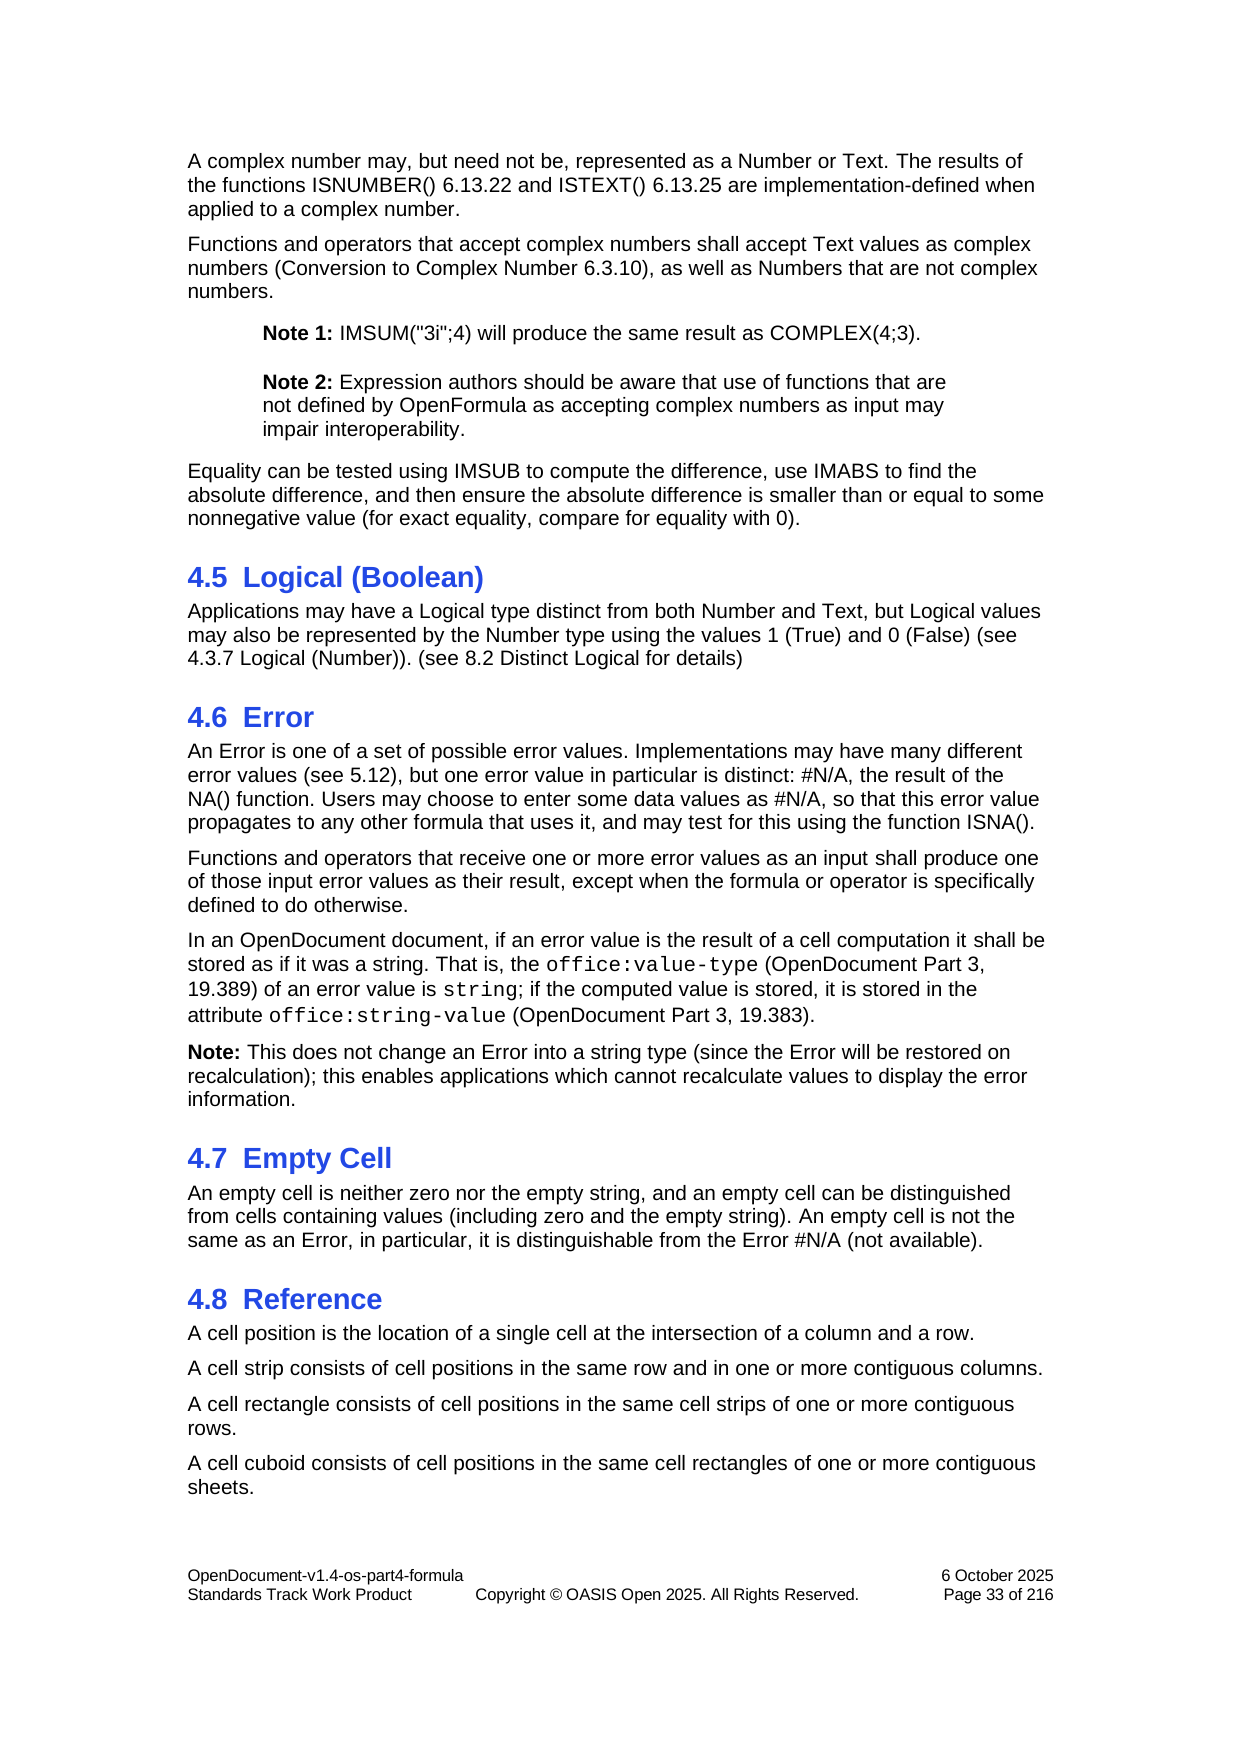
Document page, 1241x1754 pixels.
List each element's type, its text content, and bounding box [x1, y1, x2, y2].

text Functions and operators that accept complex numbers shall accept Text values as complex numbers (Conversion to Complex Number 6.3.10), as well as Numbers that are not complex numbers. [187, 233, 1053, 303]
text A cell position is the location of a single cell at the intersection of a column and a row. [187, 1321, 1053, 1345]
text Equality can be tested using IMSUB to compute the difference, use IMABS to find the absolute difference, and then ensure the absolute difference is smaller than or equal to some nonnegative value (for exact equality, compare for equality with 0). [187, 459, 1053, 530]
text A complex number may, but need not be, represented as a Number or Text. The results of the functions ISNUMBER() 6.13.22 and ISTEXT() 6.13.25 are implementation-defined when applied to a complex number. [187, 150, 1053, 221]
text An empty cell is neither zero nor the empty string, and an empty cell can be distinguished from cells containing values (including zero and the empty string). An empty cell is not the same as an Error, in particular, it is distinguishable from the Error #N/A (not available). [187, 1181, 1053, 1252]
text Note 1: IMSUM("3i";4) will produce the same result as COMPLEX(4;3). [262, 322, 978, 345]
text A cell cuboid consists of cell positions in the same cell rectangles of one or more contiguous sheets. [187, 1452, 1053, 1499]
text A cell strip consists of cell positions in the same row and in one or more contiguous columns. [187, 1357, 1053, 1380]
text Note 2: Expression authors should be aware that use of functions that are not defined by OpenFormula as accepting complex numbers as input may impair interoperability. [262, 370, 978, 441]
subtitle Error [187, 701, 1053, 734]
subtitle Empty Cell [187, 1142, 1053, 1175]
text An Error is one of a set of possible error values. Implementations may have many different error values (see 5.12), but one error value in particular is distinct: #N/A, the result of the NA() function. Users may choose to enter some data values as #N/A, so that this error value propagates to any other formula that uses it, and may test for this using the function ISNA(). [187, 740, 1053, 834]
text A cell rectangle consists of cell positions in the same cell strips of one or more contiguous rows. [187, 1392, 1053, 1439]
text Functions and operators that receive one or more error values as an input shall produce one of those input error values as their result, except when the formula or operator is specifically defined to do otherwise. [187, 846, 1053, 917]
subtitle Logical (Boolean) [187, 561, 1053, 594]
text Note: This does not change an Error into a string type (since the Error will be restored on recalculation); this enables applications which cannot recalculate values to display the error information. [187, 1041, 1053, 1111]
text Applications may have a Logical type distinct from both Number and Text, but Logical values may also be represented by the Number type using the values 1 (True) and 0 (False) (see 4.3.7 Logical (Number)). (see 8.2 Distinct Logical for details) [187, 600, 1053, 670]
text In an OpenDocument document, if an error value is the result of a cell computation it shall be stored as if it was a string. That is, the office:value-type (OpenDocument Part 3, 19.389) of an error value is string; if the computed value is stored, it is stored in the attribute office:string-value (OpenDocument Part 3, 19.383). [187, 929, 1053, 1029]
subtitle Reference [187, 1283, 1053, 1315]
